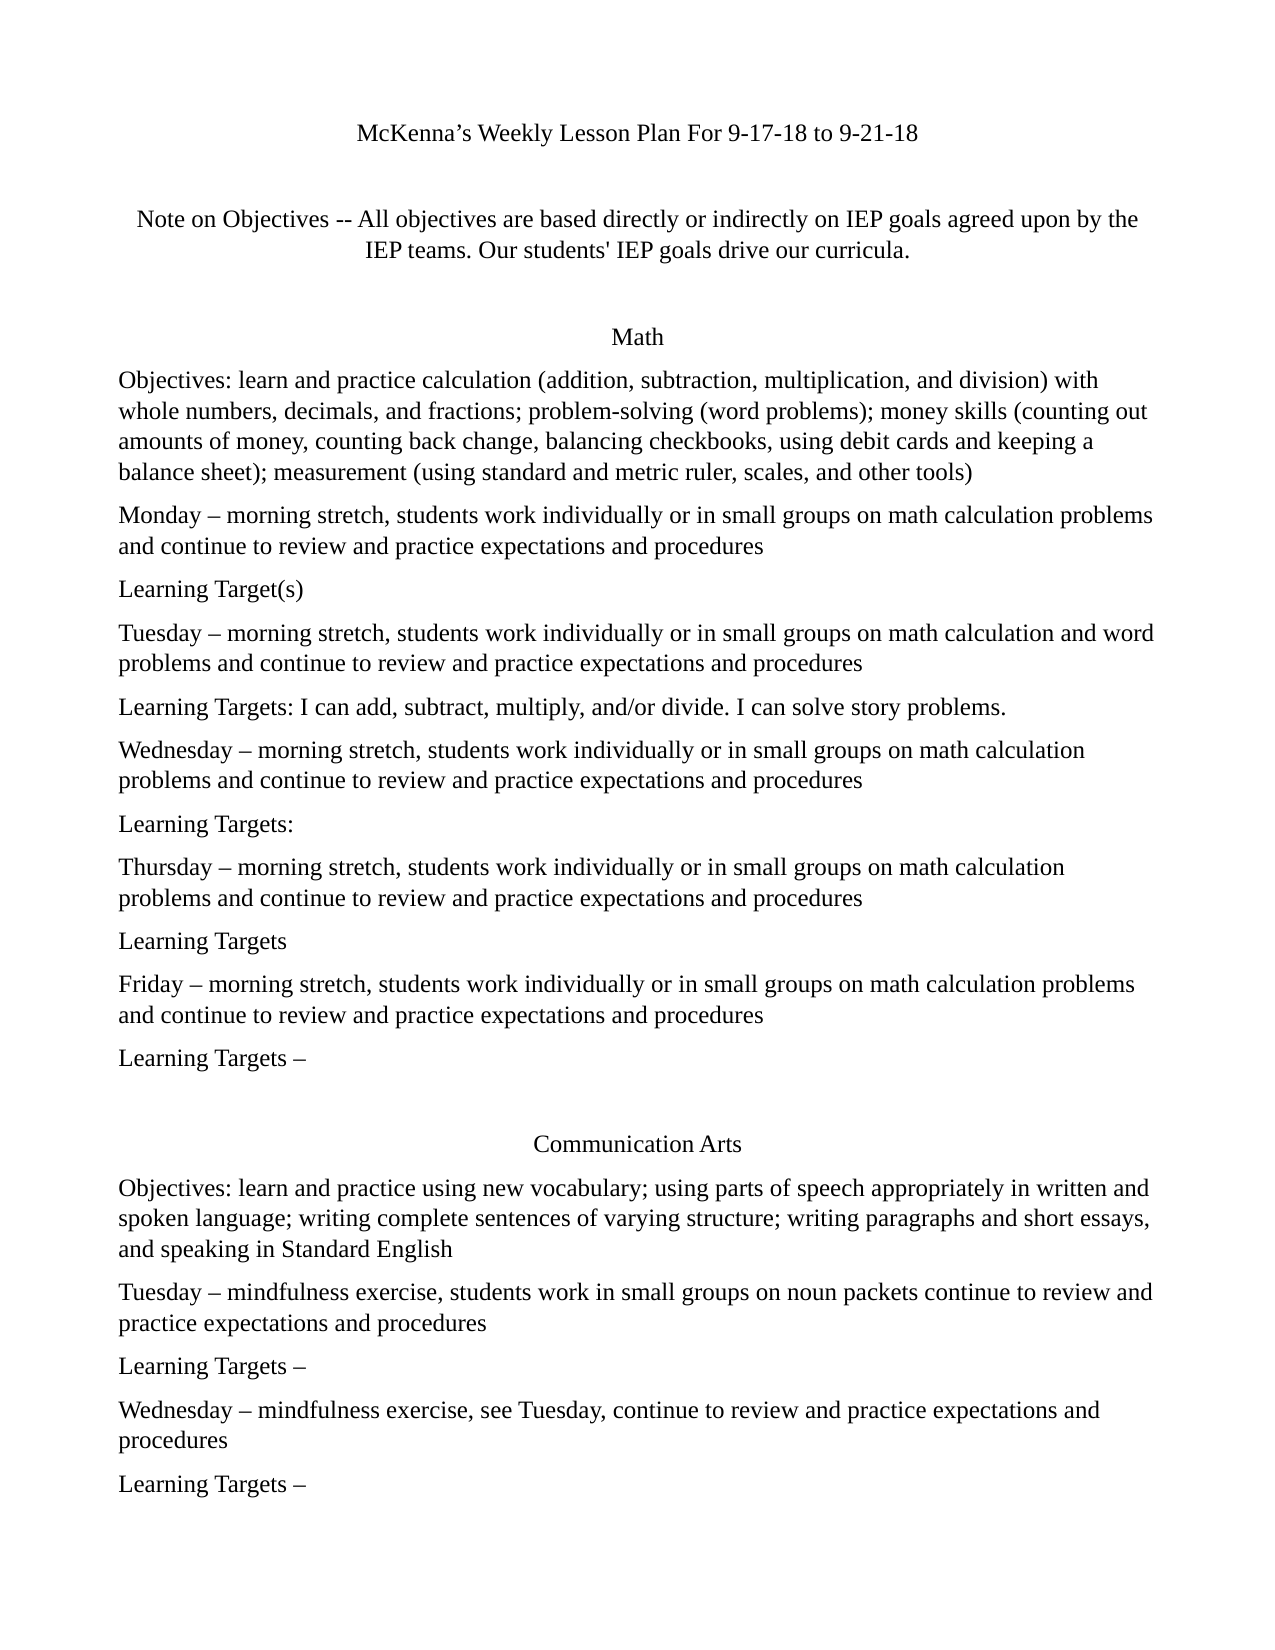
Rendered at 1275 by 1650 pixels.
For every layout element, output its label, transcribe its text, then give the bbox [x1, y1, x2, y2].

text Friday – morning stretch, students work individually or in small groups on math calculation problems and continue to review and practice expectations and procedures [118, 969, 1157, 1029]
text Learning Target(s) [118, 574, 1157, 603]
text Monday – morning stretch, students work individually or in small groups on math calculation problems and continue to review and practice expectations and procedures [118, 500, 1157, 560]
text Thursday – morning stretch, students work individually or in small groups on math calculation problems and continue to review and practice expectations and procedures [118, 852, 1157, 911]
text Learning Targets [118, 926, 1157, 955]
text Tuesday – morning stretch, students work individually or in small groups on math calculation and word problems and continue to review and practice expectations and procedures [118, 618, 1157, 677]
text Communication Arts [118, 1129, 1157, 1158]
text Wednesday – mindfulness exercise, see Tuesday, continue to review and practice expectations and procedures [118, 1395, 1157, 1454]
text Learning Targets: I can add, subtract, multiply, and/or divide. I can solve story problems. [118, 692, 1157, 720]
text Math [118, 322, 1157, 351]
text Learning Targets – [118, 1043, 1157, 1072]
text Objectives: learn and practice calculation (addition, subtraction, multiplication, and division) with whole numbers, decimals, and fractions; problem-solving (word problems); money skills (counting out amounts of money, counting back change, balancing checkbooks, using debit cards and keeping a balance sheet); measurement (using standard and metric ruler, scales, and other tools) [118, 365, 1157, 486]
text Tuesday – mindfulness exercise, students work in small groups on noun packets continue to review and practice expectations and procedures [118, 1277, 1157, 1337]
text Wednesday – morning stretch, students work individually or in small groups on math calculation problems and continue to review and practice expectations and procedures [118, 735, 1157, 794]
text Learning Targets – [118, 1351, 1157, 1380]
text Learning Targets: [118, 809, 1157, 837]
text Learning Targets – [118, 1469, 1157, 1497]
text Objectives: learn and practice using new vocabulary; using parts of speech appropriately in written and spoken language; writing complete sentences of varying structure; writing paragraphs and short essays, and speaking in Standard English [118, 1173, 1157, 1263]
text McKenna’s Weekly Lesson Plan For 9-17-18 to 9-21-18 [118, 118, 1157, 147]
text Note on Objectives -- All objectives are based directly or indirectly on IEP goals agreed upon by the IEP teams. Our students' IEP goals drive our curricula. [118, 204, 1157, 264]
